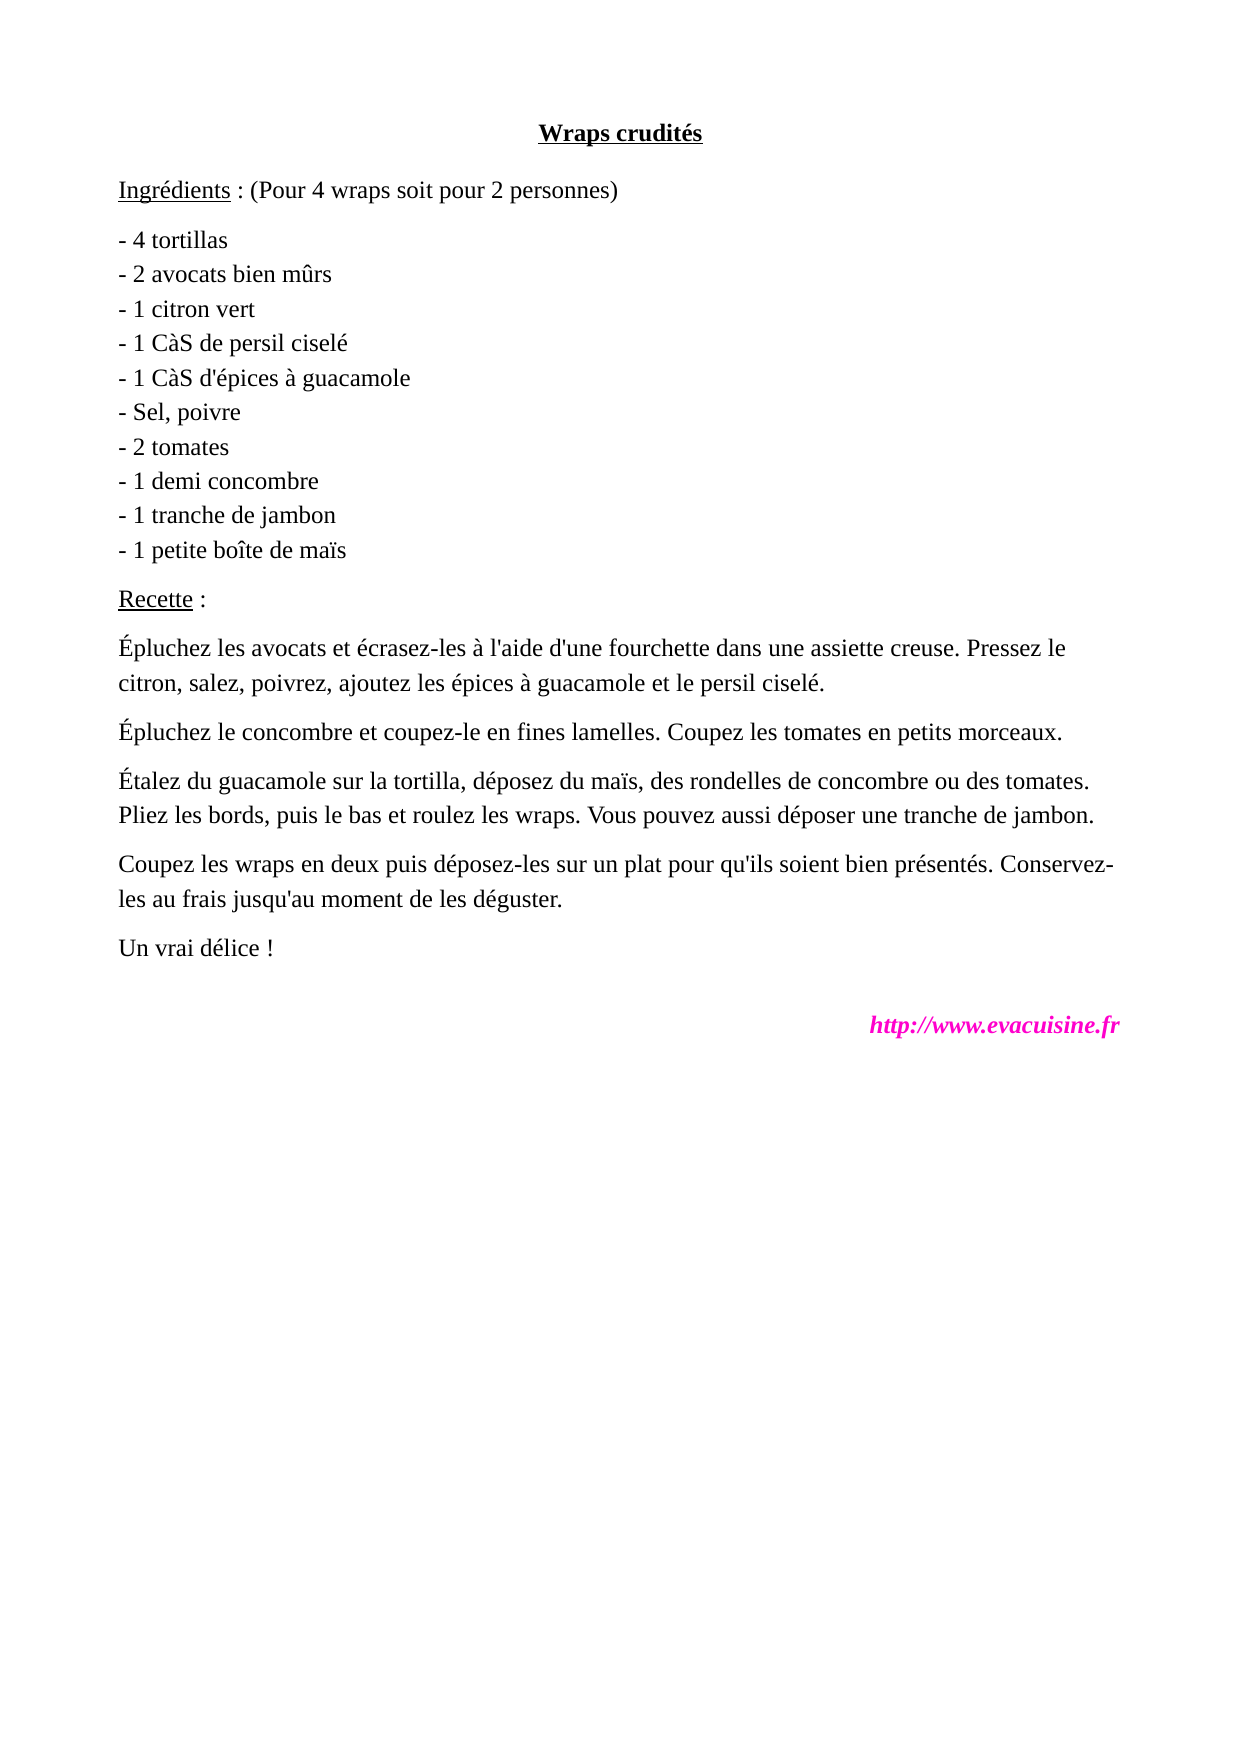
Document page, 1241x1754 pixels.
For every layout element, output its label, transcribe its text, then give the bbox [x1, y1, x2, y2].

text - 4 tortillas - 2 avocats bien mûrs - 1 citron vert - 1 CàS de persil ciselé - 1 CàS d'épices à guacamole - Sel, poivre - 2 tomates - 1 demi concombre - 1 tranche de jambon - 1 petite boîte de maïs [118, 225, 1122, 564]
text Coupez les wraps en deux puis déposez-les sur un plat pour qu'ils soient bien présentés. Conservez-les au frais jusqu'au moment de les déguster. [118, 849, 1122, 912]
text Étalez du guacamole sur la tortilla, déposez du maïs, des rondelles de concombre ou des tomates. Pliez les bords, puis le bas et roulez les wraps. Vous pouvez aussi déposer une tranche de jambon. [118, 766, 1122, 829]
text http://www.evacuisine.fr [118, 1011, 1122, 1039]
text Recette : [118, 584, 1122, 613]
text Ingrédients : (Pour 4 wraps soit pour 2 personnes) [118, 176, 1122, 204]
text Épluchez les avocats et écrasez-les à l'aide d'une fourchette dans une assiette creuse. Pressez le citron, salez, poivrez, ajoutez les épices à guacamole et le persil ciselé. [118, 633, 1122, 696]
text Épluchez le concombre et coupez-le en fines lamelles. Coupez les tomates en petits morceaux. [118, 717, 1122, 745]
text Un vrai délice ! [118, 933, 1122, 962]
text Wraps crudités [118, 118, 1122, 147]
